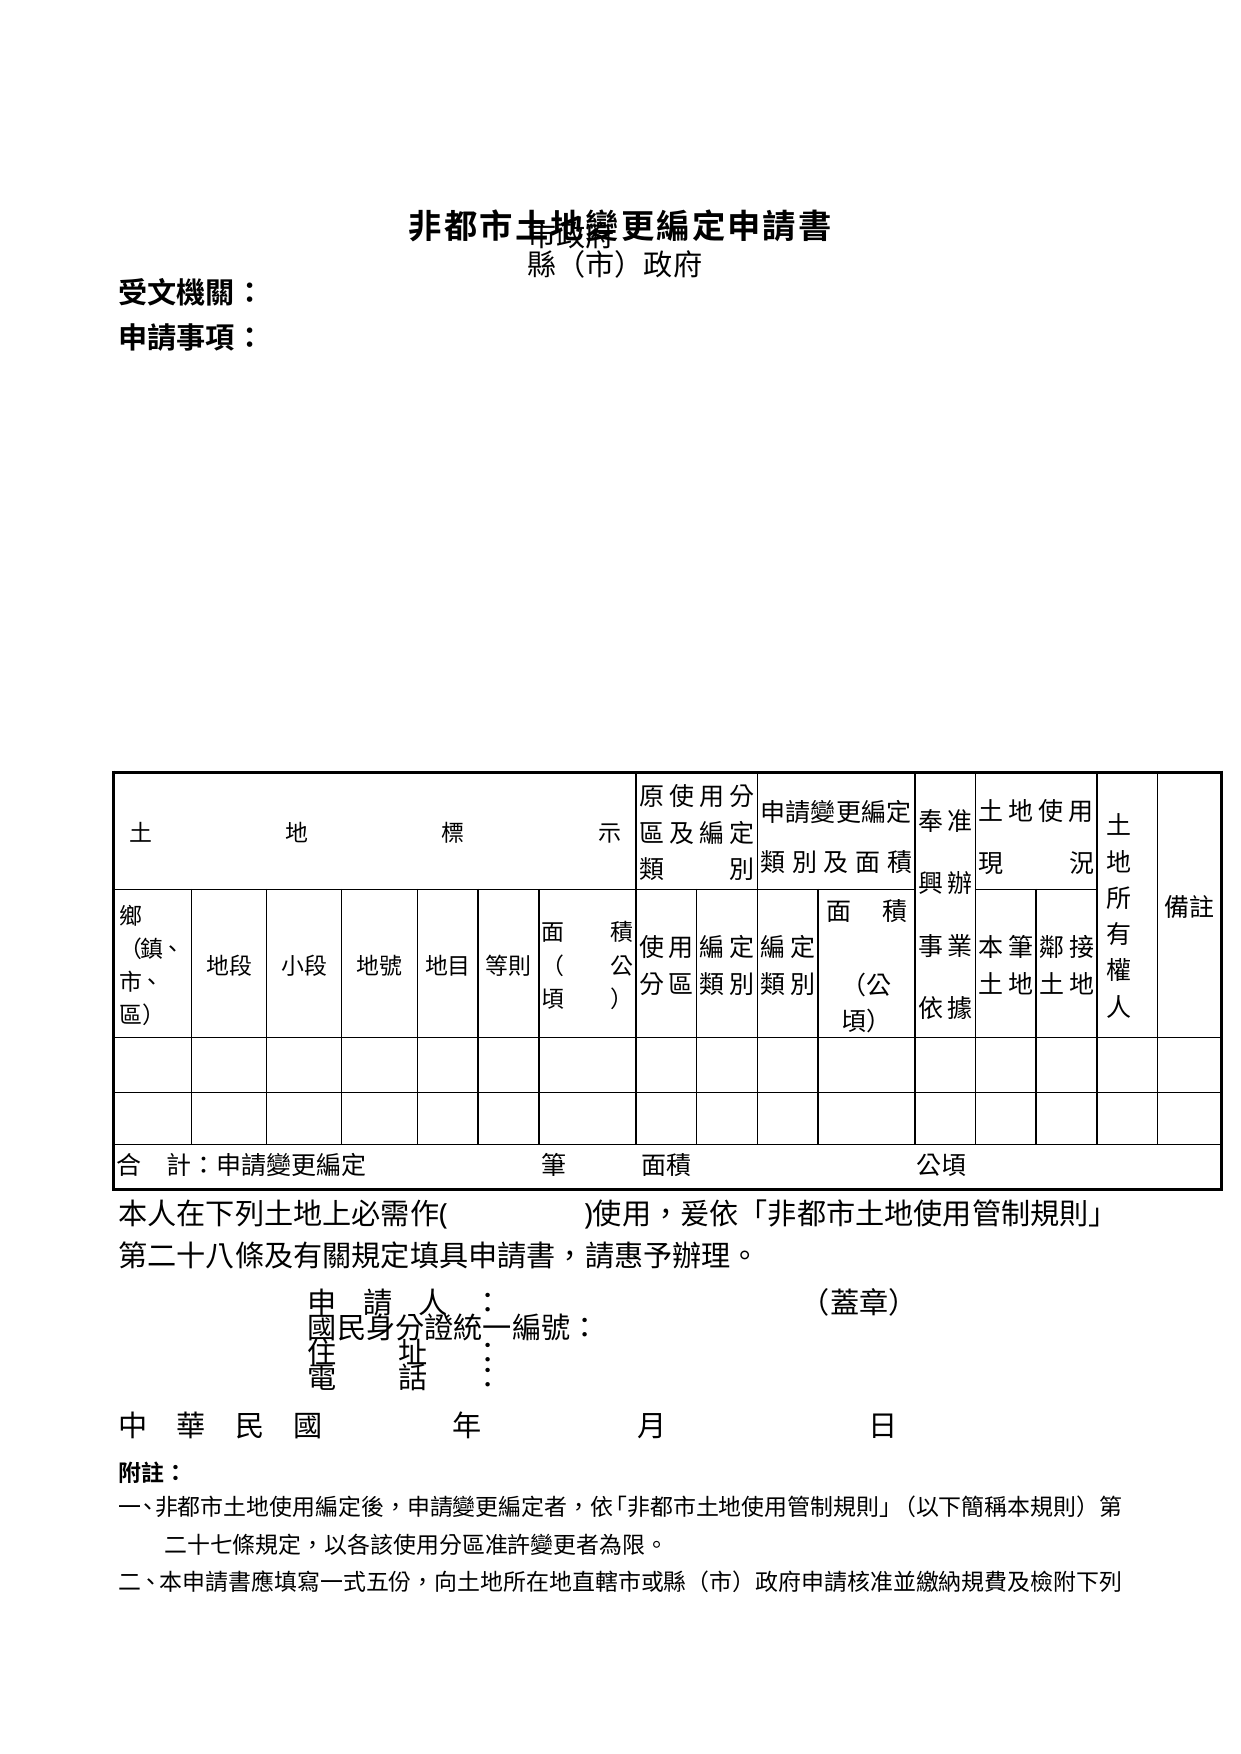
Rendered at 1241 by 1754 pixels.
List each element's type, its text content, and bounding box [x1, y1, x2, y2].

text 受文機關： [118, 266, 1122, 312]
table_cell [342, 1093, 417, 1144]
table_cell 編定 類別 [697, 890, 757, 1036]
table_cell [758, 1093, 817, 1144]
table_cell [976, 1038, 1035, 1092]
table_cell [192, 1093, 266, 1144]
table_cell [697, 1093, 757, 1144]
table_cell [637, 1038, 696, 1092]
table_cell [1037, 1038, 1096, 1092]
table_cell [637, 1093, 696, 1144]
table_cell 使用 分區 [637, 890, 696, 1036]
table_cell 地目 [418, 890, 477, 1036]
table_cell 編定 類別 [758, 890, 817, 1036]
table_cell [418, 1093, 477, 1144]
table_cell 小段 [267, 890, 341, 1036]
text 非都市土地變更編定申請書 [118, 202, 1122, 248]
text 國民身分證統一編號： [326, 1318, 1122, 1343]
table_cell 面積 （公頃） [540, 890, 635, 1036]
table_cell 地號 [342, 890, 417, 1036]
text 中 華 民 國 年 月 日 [118, 1412, 1122, 1443]
table_cell [540, 1038, 567, 1092]
table_cell [479, 1038, 538, 1092]
text 二、本申請書應填寫一式五份，向土地所在地直轄市或縣（市）政府申請核准並繳納規費及檢附下列 [118, 1562, 1122, 1599]
text 住 址 ： [419, 1343, 1122, 1368]
table_cell [1098, 1038, 1157, 1092]
table_cell [342, 1038, 417, 1092]
table_cell [1158, 1093, 1220, 1144]
table_cell 等則 [479, 890, 538, 1036]
table_cell [479, 1093, 538, 1144]
table_cell [819, 1038, 848, 1092]
table_cell 鄉（鎮、市、區） [115, 890, 191, 1036]
table_cell [697, 1038, 757, 1092]
text 電 話 ： [118, 1368, 1122, 1393]
text 申 請 人 ： （蓋章） [434, 1293, 1122, 1318]
table_cell [819, 1093, 848, 1144]
table_cell 合 計：申請變更編定 筆 面積 公頃 [115, 1145, 1220, 1188]
table_header 申請變更編定類別及面積 [758, 774, 914, 889]
table_cell 鄰接 土地 [1037, 890, 1096, 1036]
table_cell [567, 1038, 635, 1092]
table_cell [1158, 1038, 1220, 1092]
text 一、非都市土地使用編定後，申請變更編定者，依「非都市土地使用管制規則」（以下簡稱本規則）第二十七條規定，以各該使用分區准許變更者為限。 [118, 1487, 1122, 1562]
table_cell [916, 1038, 975, 1092]
table_cell [267, 1038, 341, 1092]
table_cell [848, 1038, 914, 1092]
table_cell [540, 1093, 567, 1144]
table_header 土地所有權人 [1098, 774, 1157, 1036]
table_cell [567, 1093, 635, 1144]
text 市政府 [527, 223, 722, 252]
table_cell [1037, 1093, 1096, 1144]
table_cell [848, 1093, 914, 1144]
table_header 土地使用 現況 [976, 774, 1096, 889]
text 國民身分證統一編號： [118, 1318, 315, 1343]
table_cell [115, 1038, 191, 1092]
text 申 請 人 ： （蓋章） [118, 1293, 320, 1318]
text 縣（市）政府 [527, 252, 722, 281]
table_header 奉准興辦事業依據 [916, 774, 975, 1036]
table_cell [758, 1038, 817, 1092]
text 國民身分證統一編號： [312, 1318, 332, 1337]
text 住 址 ： [314, 1343, 420, 1368]
table_cell 地段 [192, 890, 266, 1036]
table_cell 本筆 土地 [976, 890, 1035, 1036]
text 住 址 ： [118, 1343, 320, 1368]
table_header 原使用分區及編定類別 [637, 774, 757, 889]
table_header 土地標示 [115, 774, 635, 889]
table_cell [1098, 1093, 1157, 1144]
table_cell [267, 1093, 341, 1144]
table_header 備註 [1158, 774, 1220, 1036]
text 申請事項： [118, 312, 1122, 358]
text 申 請 人 ： （蓋章） [323, 1293, 445, 1318]
text 本人在下列土地上必需作( )使用，爰依「非都市土地使用管制規則」第二十八條及有關規定填具申請書，請惠予辦理。 [118, 1191, 1122, 1274]
text 附註： [118, 1462, 1122, 1487]
table_cell [418, 1038, 477, 1092]
table_cell [115, 1093, 191, 1144]
table_cell 面積 （公頃） [819, 890, 914, 1036]
table_cell [192, 1038, 266, 1092]
table_cell [976, 1093, 1035, 1144]
table_cell [916, 1093, 975, 1144]
